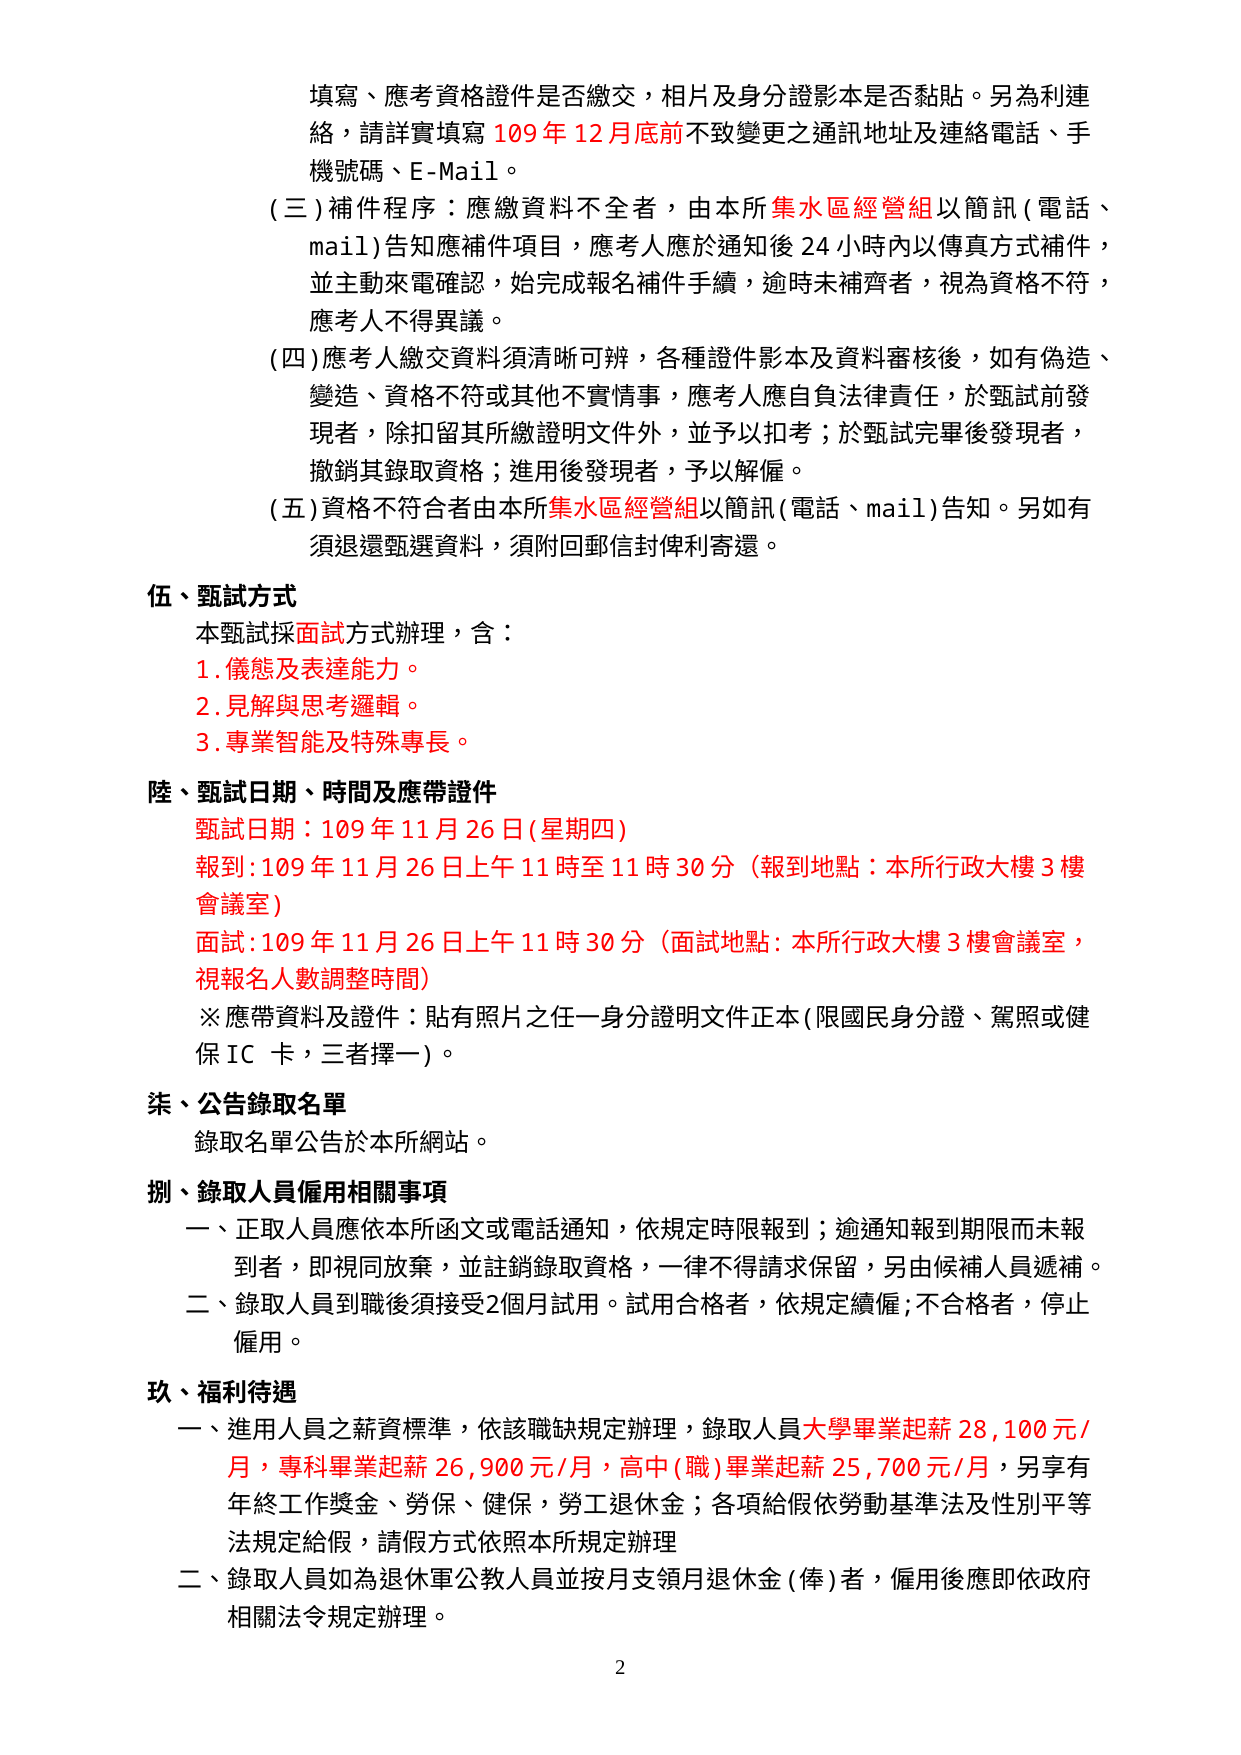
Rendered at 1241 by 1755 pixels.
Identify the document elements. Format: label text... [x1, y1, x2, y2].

text (三)補件程序：應繳資料不全者，由本所集水區經營組以簡訊(電話、mail)告知應補件項目，應考人應於通知後24小時內以傳真方式補件，並主動來電確認，始完成報名補件手續，逾時未補齊者，視為資格不符，應考人不得異議。 [266, 187, 1093, 337]
text 本甄試採面試方式辦理，含： [195, 612, 1093, 650]
text 一、進用人員之薪資標準，依該職缺規定辦理，錄取人員大學畢業起薪28,100元/月，專科畢業起薪26,900元/月，高中(職)畢業起薪25,700元/月，另享有年終工作獎金、勞保、健保，勞工退休金；各項給假依勞動基準法及性別平等法規定給假，請假方式依照本所規定辦理 [177, 1409, 1093, 1559]
text 二、錄取人員如為退休軍公教人員並按月支領月退休金(俸)者，僱用後應即依政府相關法令規定辦理。 [177, 1559, 1093, 1634]
text 錄取名單公告於本所網站。 [194, 1121, 1093, 1159]
text 捌、錄取人員僱用相關事項 [148, 1171, 1093, 1209]
text 玖、福利待遇 [148, 1371, 1093, 1409]
text 面試:109年11月26日上午11時30分（面試地點: 本所行政大樓3樓會議室，視報名人數調整時間） [195, 921, 1093, 996]
text 1.儀態及表達能力。 [195, 650, 1093, 686]
text (四)應考人繳交資料須清晰可辨，各種證件影本及資料審核後，如有偽造、變造、資格不符或其他不實情事，應考人應自負法律責任，於甄試前發現者，除扣留其所繳證明文件外，並予以扣考；於甄試完畢後發現者，撤銷其錄取資格；進用後發現者，予以解僱。 [266, 337, 1093, 487]
text (五)資格不符合者由本所集水區經營組以簡訊(電話、mail)告知。另如有須退還甄選資料，須附回郵信封俾利寄還。 [266, 487, 1093, 562]
text 一、正取人員應依本所函文或電話通知，依規定時限報到；逾通知報到期限而未報到者，即視同放棄，並註銷錄取資格，一律不得請求保留，另由候補人員遞補。 [185, 1209, 1093, 1284]
text 報到:109年11月26日上午11時至11時30分（報到地點：本所行政大樓3樓會議室) [195, 846, 1093, 921]
text 陸、甄試日期、時間及應帶證件 [148, 771, 1093, 809]
text ※應帶資料及證件：貼有照片之任一身分證明文件正本(限國民身分證、駕照或健保IC 卡，三者擇一)。 [195, 996, 1093, 1071]
text 伍、甄試方式 [148, 575, 1093, 612]
text 柒、公告錄取名單 [148, 1084, 1093, 1121]
text 二、錄取人員到職後須接受2個月試用。試用合格者，依規定續僱;不合格者，停止僱用。 [185, 1284, 1093, 1359]
text 2.見解與思考邏輯。 [195, 686, 1093, 722]
text 甄試日期：109年11月26日(星期四) [195, 809, 1093, 846]
text 3.專業智能及特殊專長。 [195, 722, 1093, 759]
text (二)報名表件填妥後，須詳細核對應填各欄及應繳各件是否確無遺漏或錯誤，然後依序將報名表→畢業證書影本及相關經歷證明文件→退伍令或免服兵役證明書影本(無者免附)、身心障礙、原住民族證明文件、汽機車駕照影本等（無者免附)，由上而下整理齊全，以迴紋針夾於左上角(切勿用訂書機)，平整裝入A4信封內(請勿摺疊)，於報名截止日前(以郵戳為憑)以限時掛號寄出，如以平信郵遞致發生遺失或遲誤而無法報名者，其責任由應考人自負。為確保個人權益，寄件前請確實檢查填寫、應考資格證件是否繳交，相片及身分證影本是否黏貼。另為利連絡，請詳實填寫109年12月底前不致變更之通訊地址及連絡電話、手機號碼、E-Mail。 [266, 75, 1093, 187]
